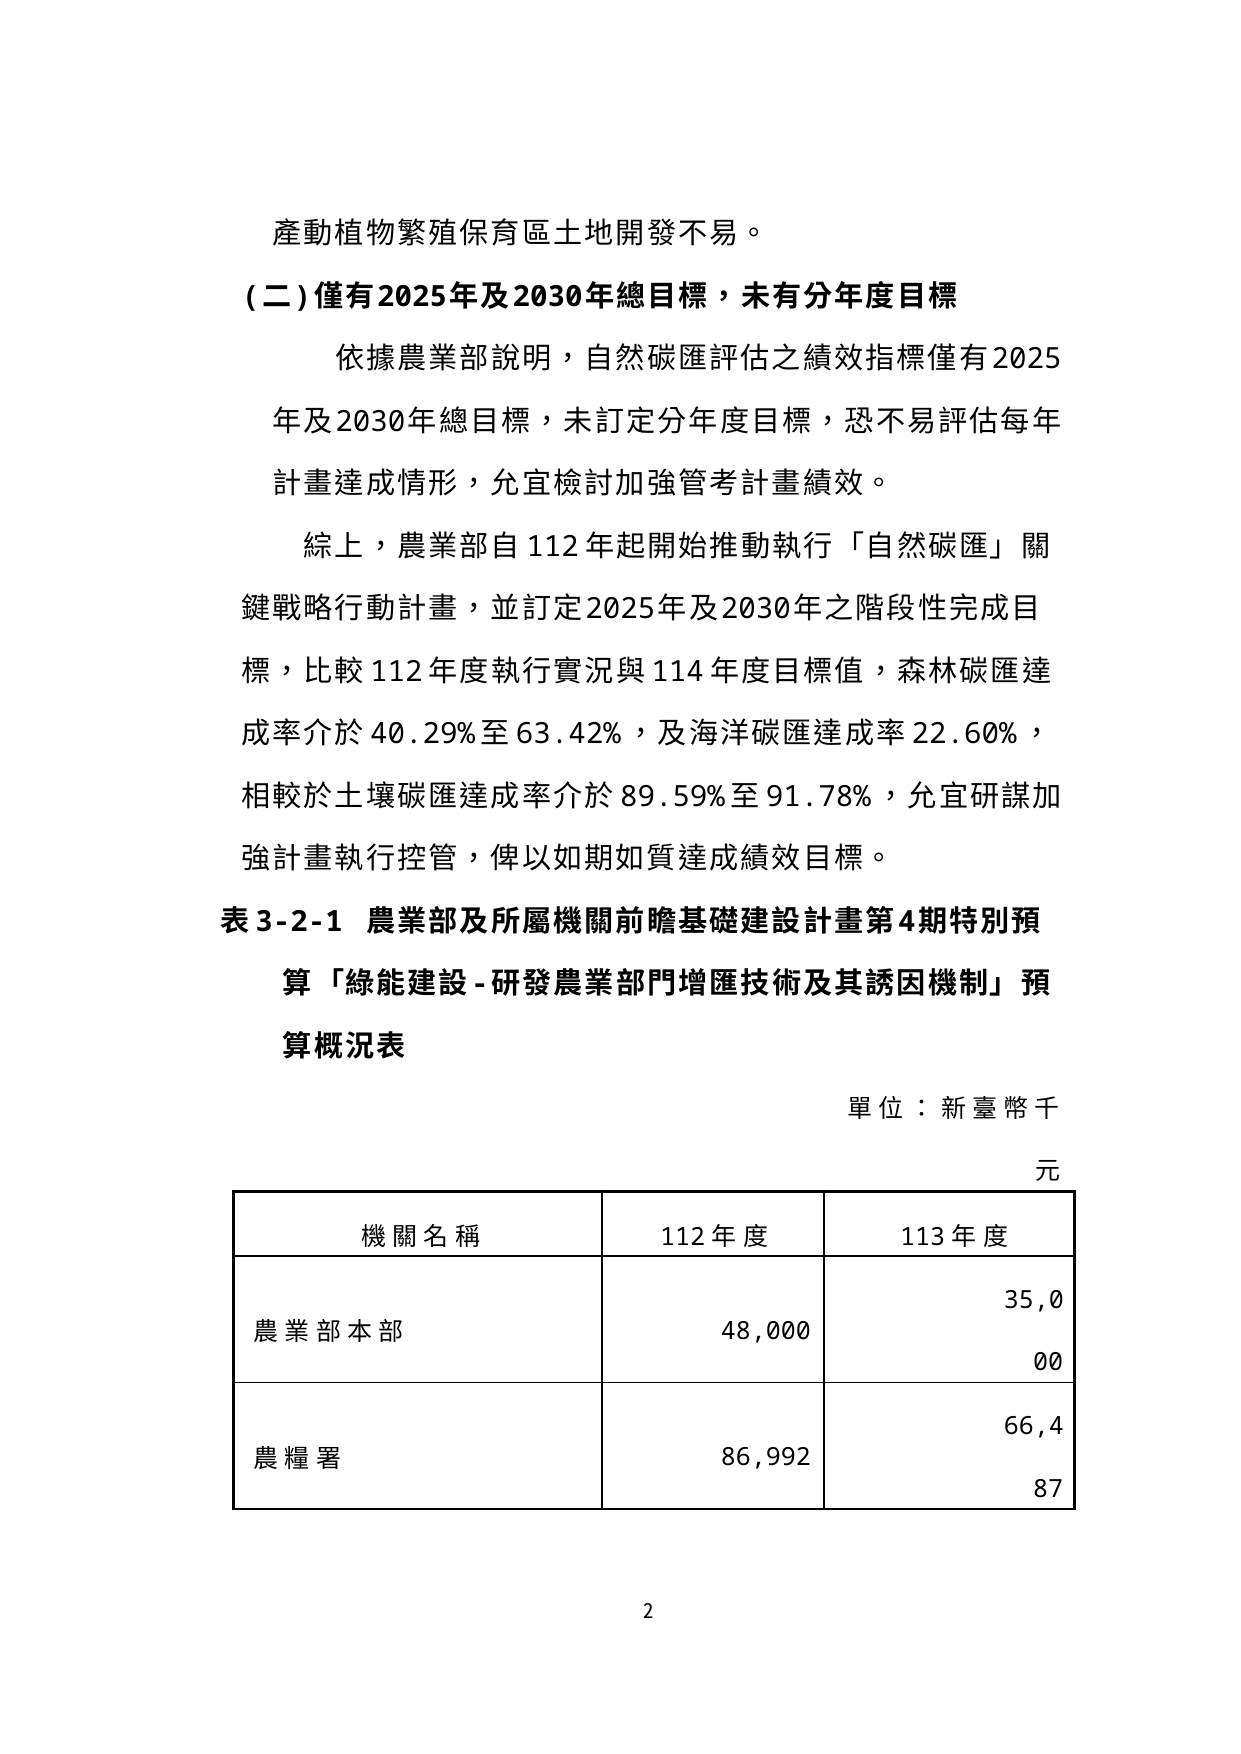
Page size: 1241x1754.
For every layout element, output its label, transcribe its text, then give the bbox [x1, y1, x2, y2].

text 表3-2-1 農業部及所屬機關前瞻基礎建設計畫第4期特別預算「綠能建設-研發農業部門增匯技術及其誘因機制」預算概況表 [211, 877, 1063, 1064]
text (二)僅有2025年及2030年總目標，未有分年度目標 [236, 252, 1063, 314]
text 產動植物繁殖保育區土地開發不易。 [266, 189, 1063, 252]
table_cell 農業部本部 [235, 1257, 601, 1382]
table_cell 48,000 [603, 1257, 823, 1382]
table_cell 86,992 [603, 1383, 823, 1508]
table_cell 農糧署 [235, 1383, 601, 1508]
text 單位：新臺幣千元 [211, 1064, 1063, 1189]
table_header 112年度 [603, 1193, 823, 1255]
text 綜上，農業部自112年起開始推動執行「自然碳匯」關鍵戰略行動計畫，並訂定2025年及2030年之階段性完成目標，比較112年度執行實況與114年度目標值，森林碳匯達成率介於40.29%至63.42%，及海洋碳匯達成率22.60%，相較於土壤碳匯達成率介於89.59%至91.78%，允宜研謀加強計畫執行控管，俾以如期如質達成績效目標。 [236, 502, 1063, 877]
table_header 機關名稱 [235, 1193, 601, 1255]
table_header 113年度 [825, 1193, 1073, 1255]
table_cell 66,487 [825, 1383, 1073, 1508]
text 依據農業部說明，自然碳匯評估之績效指標僅有2025年及2030年總目標，未訂定分年度目標，恐不易評估每年計畫達成情形，允宜檢討加強管考計畫績效。 [266, 314, 1063, 502]
table_cell 35,000 [825, 1257, 1073, 1382]
